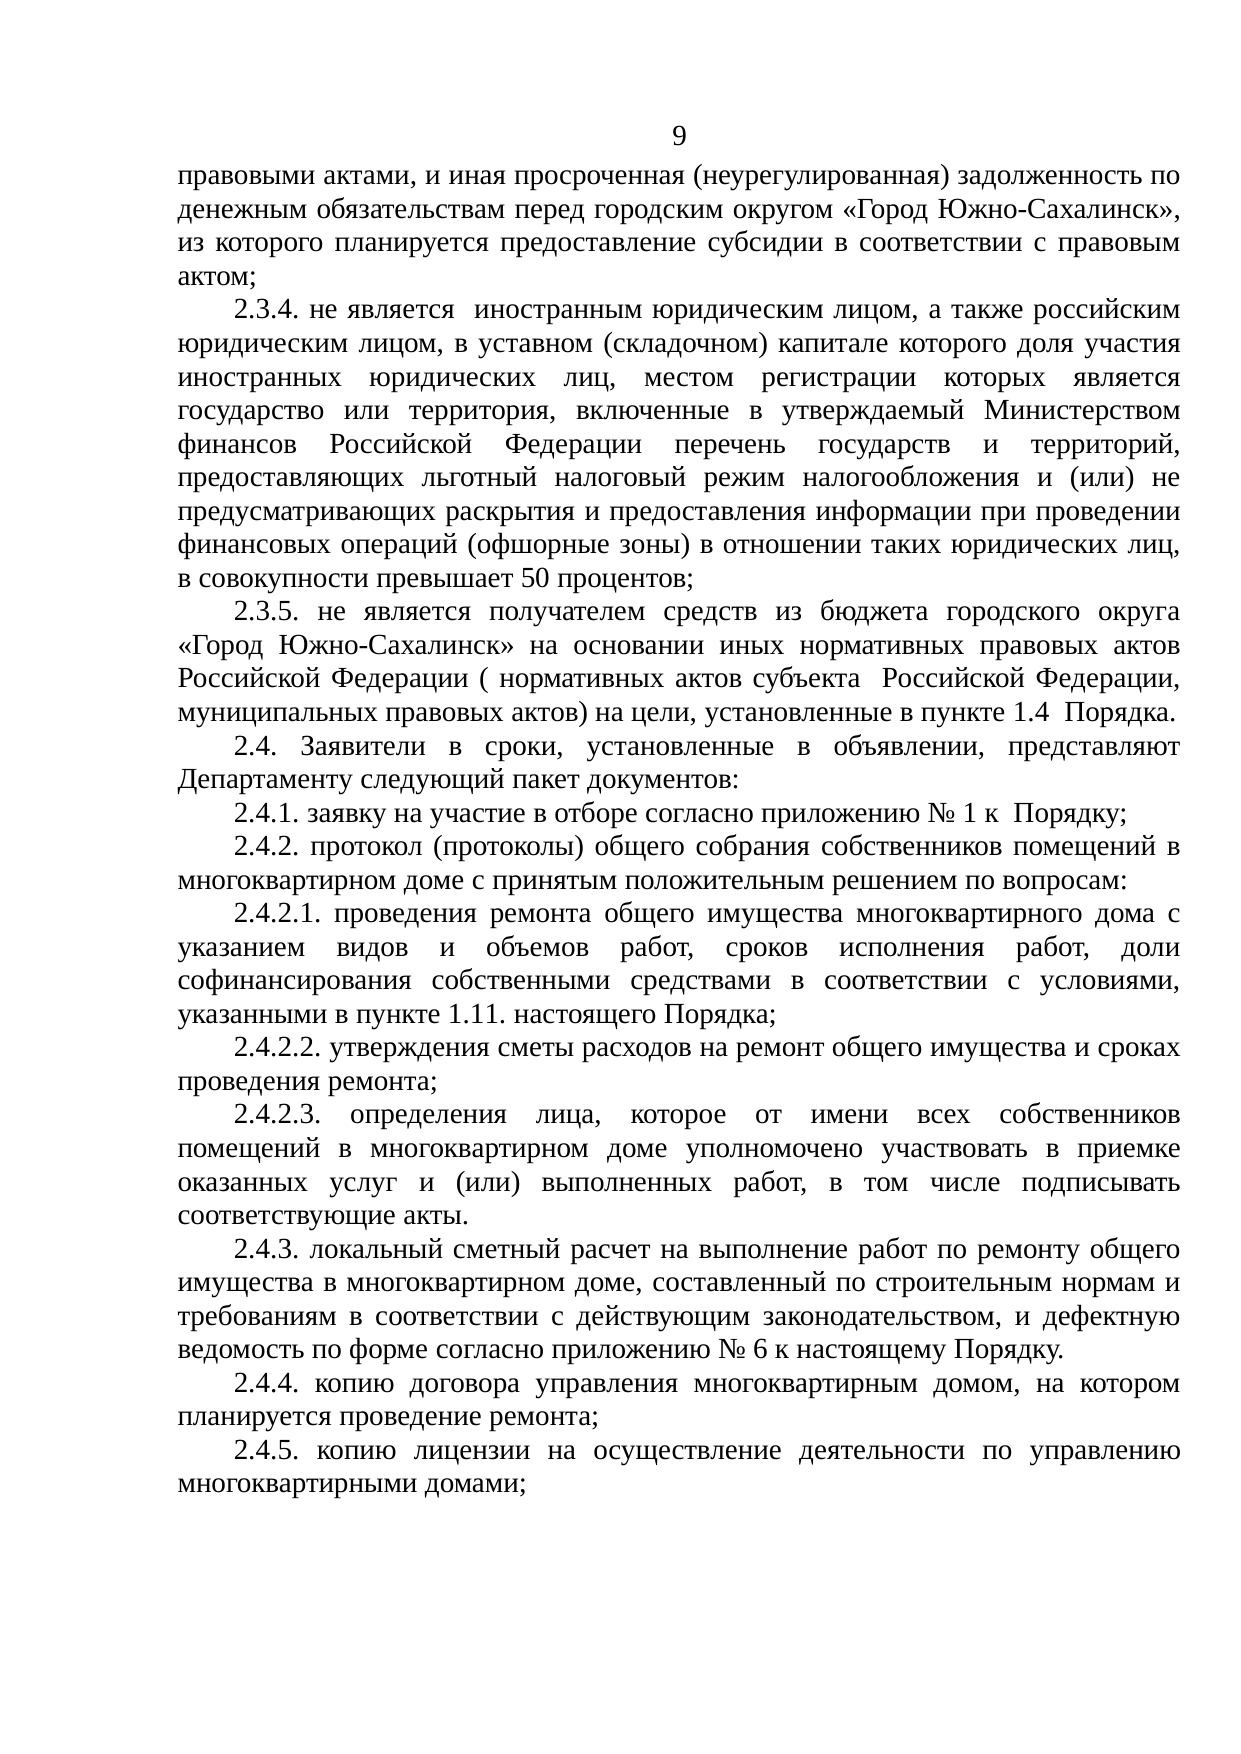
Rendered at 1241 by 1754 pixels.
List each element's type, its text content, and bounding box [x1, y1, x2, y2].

text 2.4.2.3. определения лица, которое от имени всех собственников помещений в многоквартирном доме уполномочено участвовать в приемке оказанных услуг и (или) выполненных работ, в том числе подписывать соответствующие акты. [177, 1097, 1181, 1231]
text 2.4.1. заявку на участие в отборе согласно приложению № 1 к Порядку; [177, 795, 1181, 828]
text 2.4.5. копию лицензии на осуществление деятельности по управлению многоквартирными домами; [177, 1432, 1181, 1499]
text 2.4. Заявители в сроки, установленные в объявлении, представляют Департаменту следующий пакет документов: [177, 728, 1181, 795]
text правовыми актами, и иная просроченная (неурегулированная) задолженность по денежным обязательствам перед городским округом «Город Южно-Сахалинск», из которого планируется предоставление субсидии в соответствии с правовым актом; [177, 158, 1181, 292]
text 2.4.3. локальный сметный расчет на выполнение работ по ремонту общего имущества в многоквартирном доме, составленный по строительным нормам и требованиям в соответствии с действующим законодательством, и дефектную ведомость по форме согласно приложению № 6 к настоящему Порядку. [177, 1231, 1181, 1365]
text 2.4.2.2. утверждения сметы расходов на ремонт общего имущества и сроках проведения ремонта; [177, 1030, 1181, 1097]
text 2.4.2.1. проведения ремонта общего имущества многоквартирного дома с указанием видов и объемов работ, сроков исполнения работ, доли софинансирования собственными средствами в соответствии с условиями, указанными в пункте 1.11. настоящего Порядка; [177, 896, 1181, 1030]
text 2.4.2. протокол (протоколы) общего собрания собственников помещений в многоквартирном доме с принятым положительным решением по вопросам: [177, 828, 1181, 896]
text 2.3.4. не является иностранным юридическим лицом, а также российским юридическим лицом, в уставном (складочном) капитале которого доля участия иностранных юридических лиц, местом регистрации которых является государство или территория, включенные в утверждаемый Министерством финансов Российской Федерации перечень государств и территорий, предоставляющих льготный налоговый режим налогообложения и (или) не предусматривающих раскрытия и предоставления информации при проведении финансовых операций (офшорные зоны) в отношении таких юридических лиц, в совокупности превышает 50 процентов; [177, 292, 1181, 594]
text 2.4.4. копию договора управления многоквартирным домом, на котором планируется проведение ремонта; [177, 1365, 1181, 1432]
text 2.3.5. не является получателем средств из бюджета городского округа «Город Южно-Сахалинск» на основании иных нормативных правовых актов Российской Федерации ( нормативных актов субъекта Российской Федерации, муниципальных правовых актов) на цели, установленные в пункте 1.4 Порядка. [177, 594, 1181, 728]
